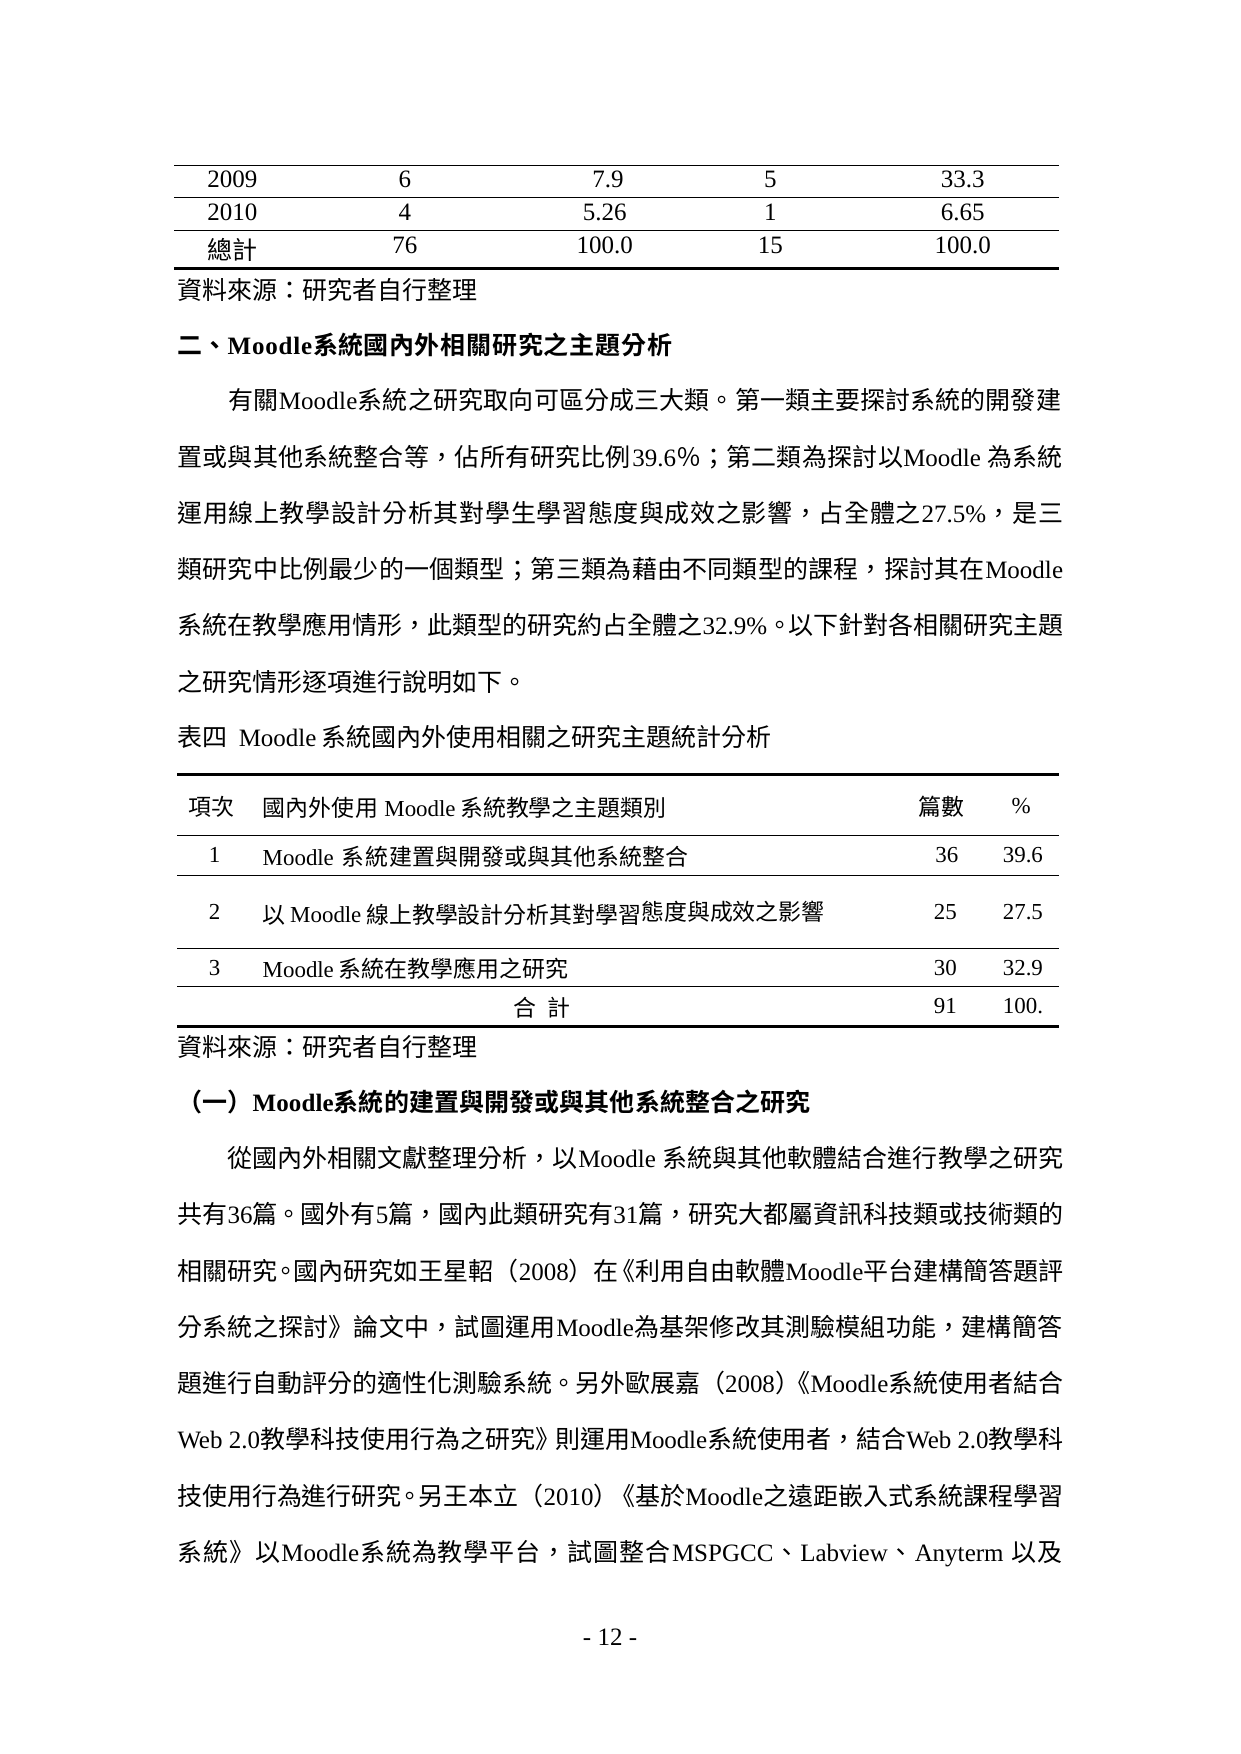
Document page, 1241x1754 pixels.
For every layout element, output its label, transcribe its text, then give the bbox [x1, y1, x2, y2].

text 二、Moodle系統國內外相關研究之主題分析 [177, 324, 1063, 362]
table_cell Moodle 系統建置與開發或與其他系統整合 [251, 836, 907, 874]
table_cell 2009 [174, 166, 290, 197]
table_cell 1 [674, 198, 866, 230]
table_cell 5.26 [482, 198, 674, 230]
table_cell 以Moodle線上教學設計分析其對學習態度與成效之影響 [251, 876, 907, 948]
table_cell 6 [290, 166, 482, 197]
table_cell 100. [984, 987, 1058, 1025]
table_cell 30 [907, 949, 983, 986]
table_cell 32.9 [984, 949, 1058, 986]
table_header 項次 [177, 776, 251, 835]
table_cell 27.5 [984, 876, 1058, 948]
table_cell 76 [290, 231, 482, 267]
text 有關Moodle系統之研究取向可區分成三大類。第一類主要探討系統的開發建置或與其他系統整合等，佔所有研究比例39.6％；第二類為探討以Moodle 為系統運用線上教學設計分析其對學生學習態度與成效之影響，占全體之27.5%，是三類研究中比例最少的一個類型；第三類為藉由不同類型的課程，探討其在Moodle系統在教學應用情形，此類型的研究約占全體之32.9%。以下針對各相關研究主題之研究情形逐項進行說明如下。 [177, 380, 1063, 699]
table_cell 5 [674, 166, 866, 197]
table_cell 36 [907, 836, 983, 874]
table_cell 合 計 [177, 987, 907, 1025]
table_header 國內外使用Moodle系統教學之主題類別 [251, 776, 907, 835]
text 從國內外相關文獻整理分析，以Moodle 系統與其他軟體結合進行教學之研究共有36篇。國外有5篇，國內此類研究有31篇，研究大都屬資訊科技類或技術類的相關研究。國內研究如王星軺（2008）在《利用自由軟體Moodle平台建構簡答題評分系統之探討》論文中，試圖運用Moodle為基架修改其測驗模組功能，建構簡答題進行自動評分的適性化測驗系統。另外歐展嘉（2008）《Moodle系統使用者結合Web 2.0教學科技使用行為之研究》則運用Moodle系統使用者，結合Web 2.0教學科技使用行為進行研究。另王本立（2010）《基於Moodle之遠距嵌入式系統課程學習系統》以Moodle系統為教學平台，試圖整合MSPGCC、Labview、Anyterm 以及 [177, 1138, 1063, 1569]
table_cell 33.3 [866, 166, 1058, 197]
table_header % [984, 776, 1058, 835]
table_cell 7.9 [482, 166, 674, 197]
table_cell 2010 [174, 198, 290, 230]
table_cell 100.0 [866, 231, 1058, 267]
table_cell 100.0 [482, 231, 674, 267]
text 表四 Moodle系統國內外使用相關之研究主題統計分析 [177, 717, 1063, 754]
table_cell Moodle系統在教學應用之研究 [251, 949, 907, 986]
text 資料來源：研究者自行整理 [177, 270, 1063, 306]
table_cell 2 [177, 876, 251, 948]
table_cell 4 [290, 198, 482, 230]
table_cell 1 [177, 836, 251, 874]
text （一）Moodle系統的建置與開發或與其他系統整合之研究 [177, 1082, 1063, 1120]
table_cell 6.65 [866, 198, 1058, 230]
table_cell 39.6 [984, 836, 1058, 874]
table_cell 總計 [174, 231, 290, 267]
table_cell 25 [907, 876, 983, 948]
table_cell 91 [907, 987, 983, 1025]
table_header 篇數 [907, 776, 983, 835]
table_cell 3 [177, 949, 251, 986]
table_cell 15 [674, 231, 866, 267]
text 資料來源：研究者自行整理 [177, 1028, 1063, 1064]
